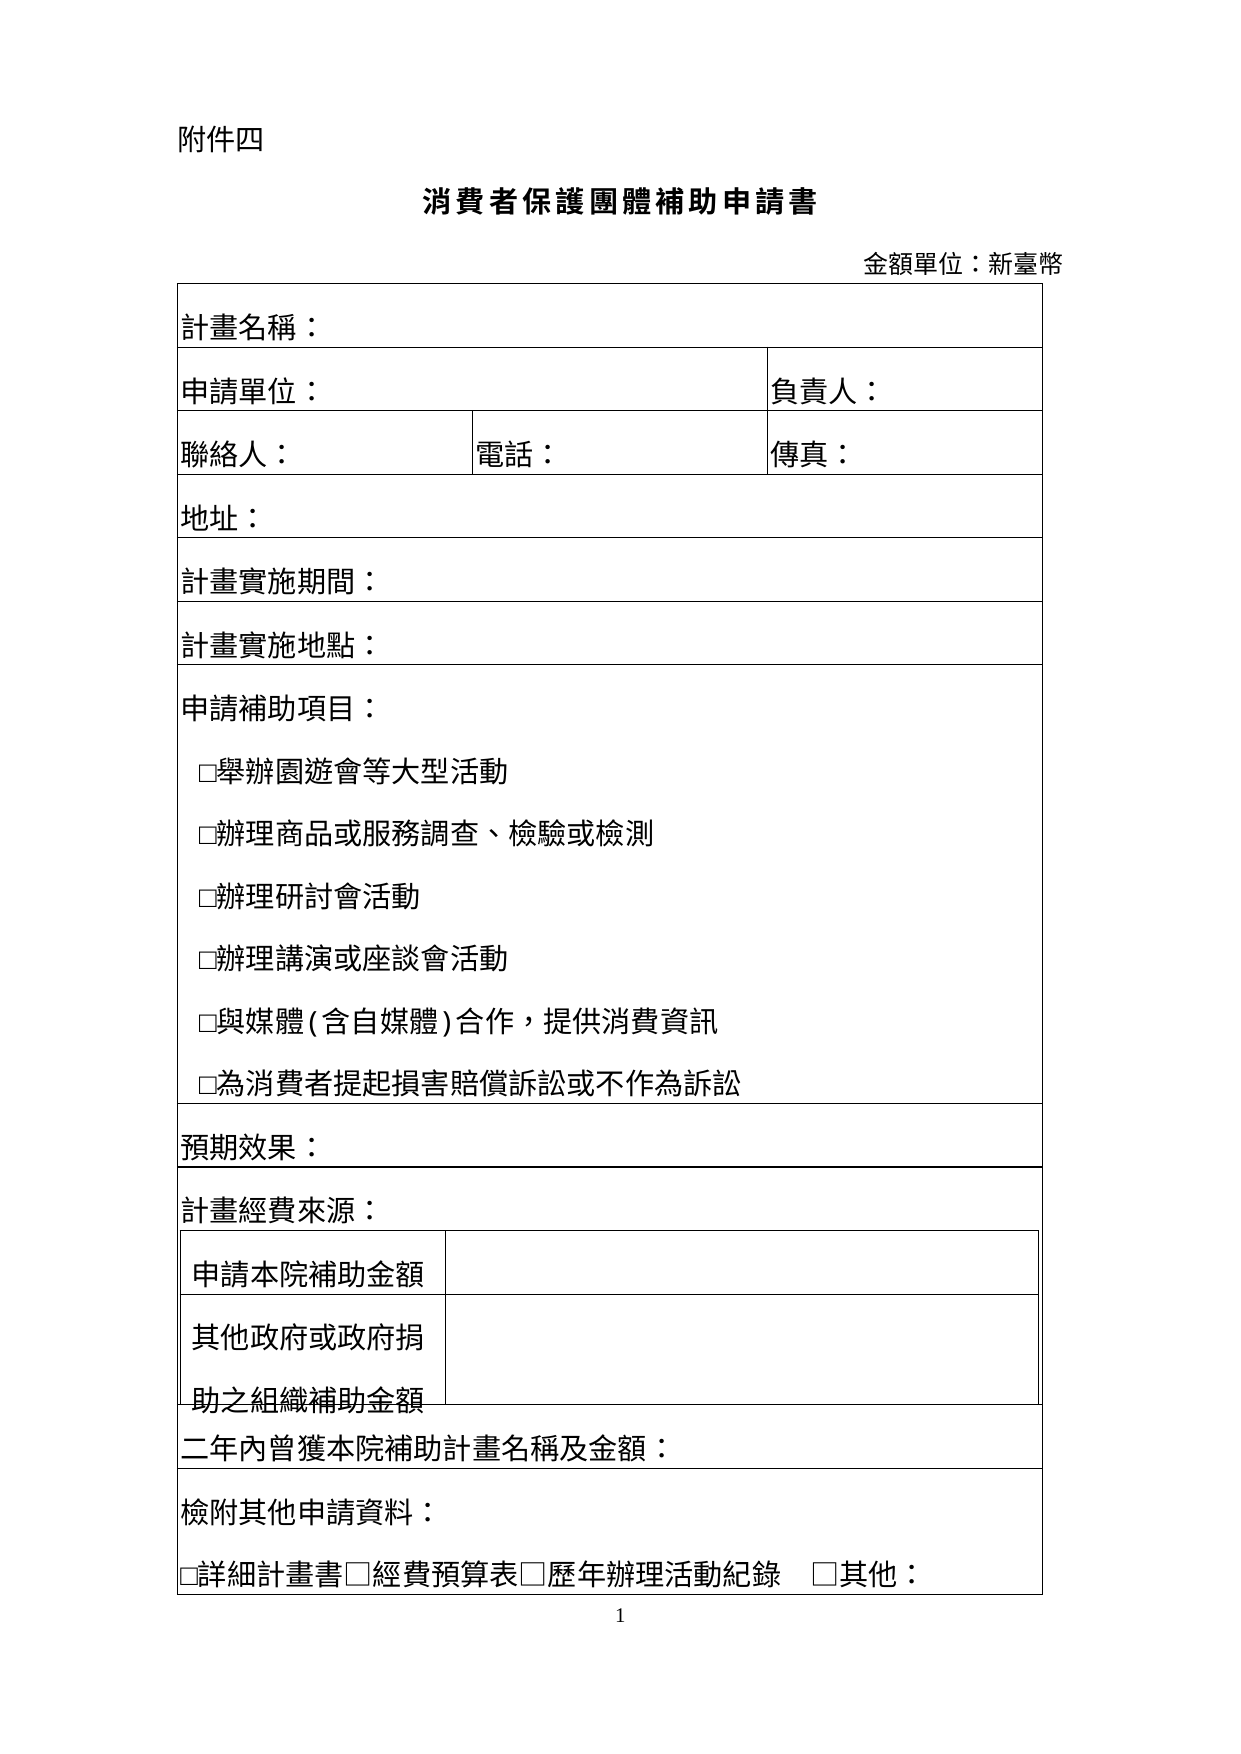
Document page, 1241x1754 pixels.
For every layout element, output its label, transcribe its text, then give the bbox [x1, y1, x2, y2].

table_header 申請本院補助金額 [181, 1231, 445, 1293]
table_cell 申請單位： [178, 348, 767, 410]
table_cell 檢附其他申請資料： □詳細計畫書□經費預算表□歷年辦理活動紀錄 □其他： [178, 1469, 1042, 1594]
text 金額單位：新臺幣 [177, 221, 1063, 283]
text 消費者保護團體補助申請書 [177, 158, 1063, 221]
table_cell 聯絡人： [178, 411, 472, 474]
table_cell 傳真： [768, 411, 1042, 474]
table_cell 負責人： [768, 348, 1042, 410]
table_cell 地址： [178, 475, 1042, 537]
table_header 計畫名稱： [178, 284, 1042, 347]
table_cell 申請補助項目： □舉辦園遊會等大型活動 □辦理商品或服務調查、檢驗或檢測 □辦理研討會活動 □辦理講演或座談會活動 □與媒體(含自媒體)合作，提供消費資訊 □為消費者提起損害賠償訴訟或不作為訴訟 [178, 665, 1042, 1103]
table_cell 計畫實施地點： [178, 602, 1042, 664]
table_cell 二年內曾獲本院補助計畫名稱及金額： [178, 1405, 1042, 1468]
table_cell 計畫實施期間： [178, 538, 1042, 601]
table_cell [446, 1295, 1038, 1404]
table_cell 電話： [473, 411, 767, 474]
text 附件四 [177, 96, 1063, 158]
table_cell 計畫經費來源： [178, 1168, 1042, 1404]
table_header [446, 1231, 1038, 1293]
table_cell 預期效果： [178, 1104, 1042, 1166]
table_cell 其他政府或政府捐助之組織補助金額及種類 [181, 1295, 445, 1404]
